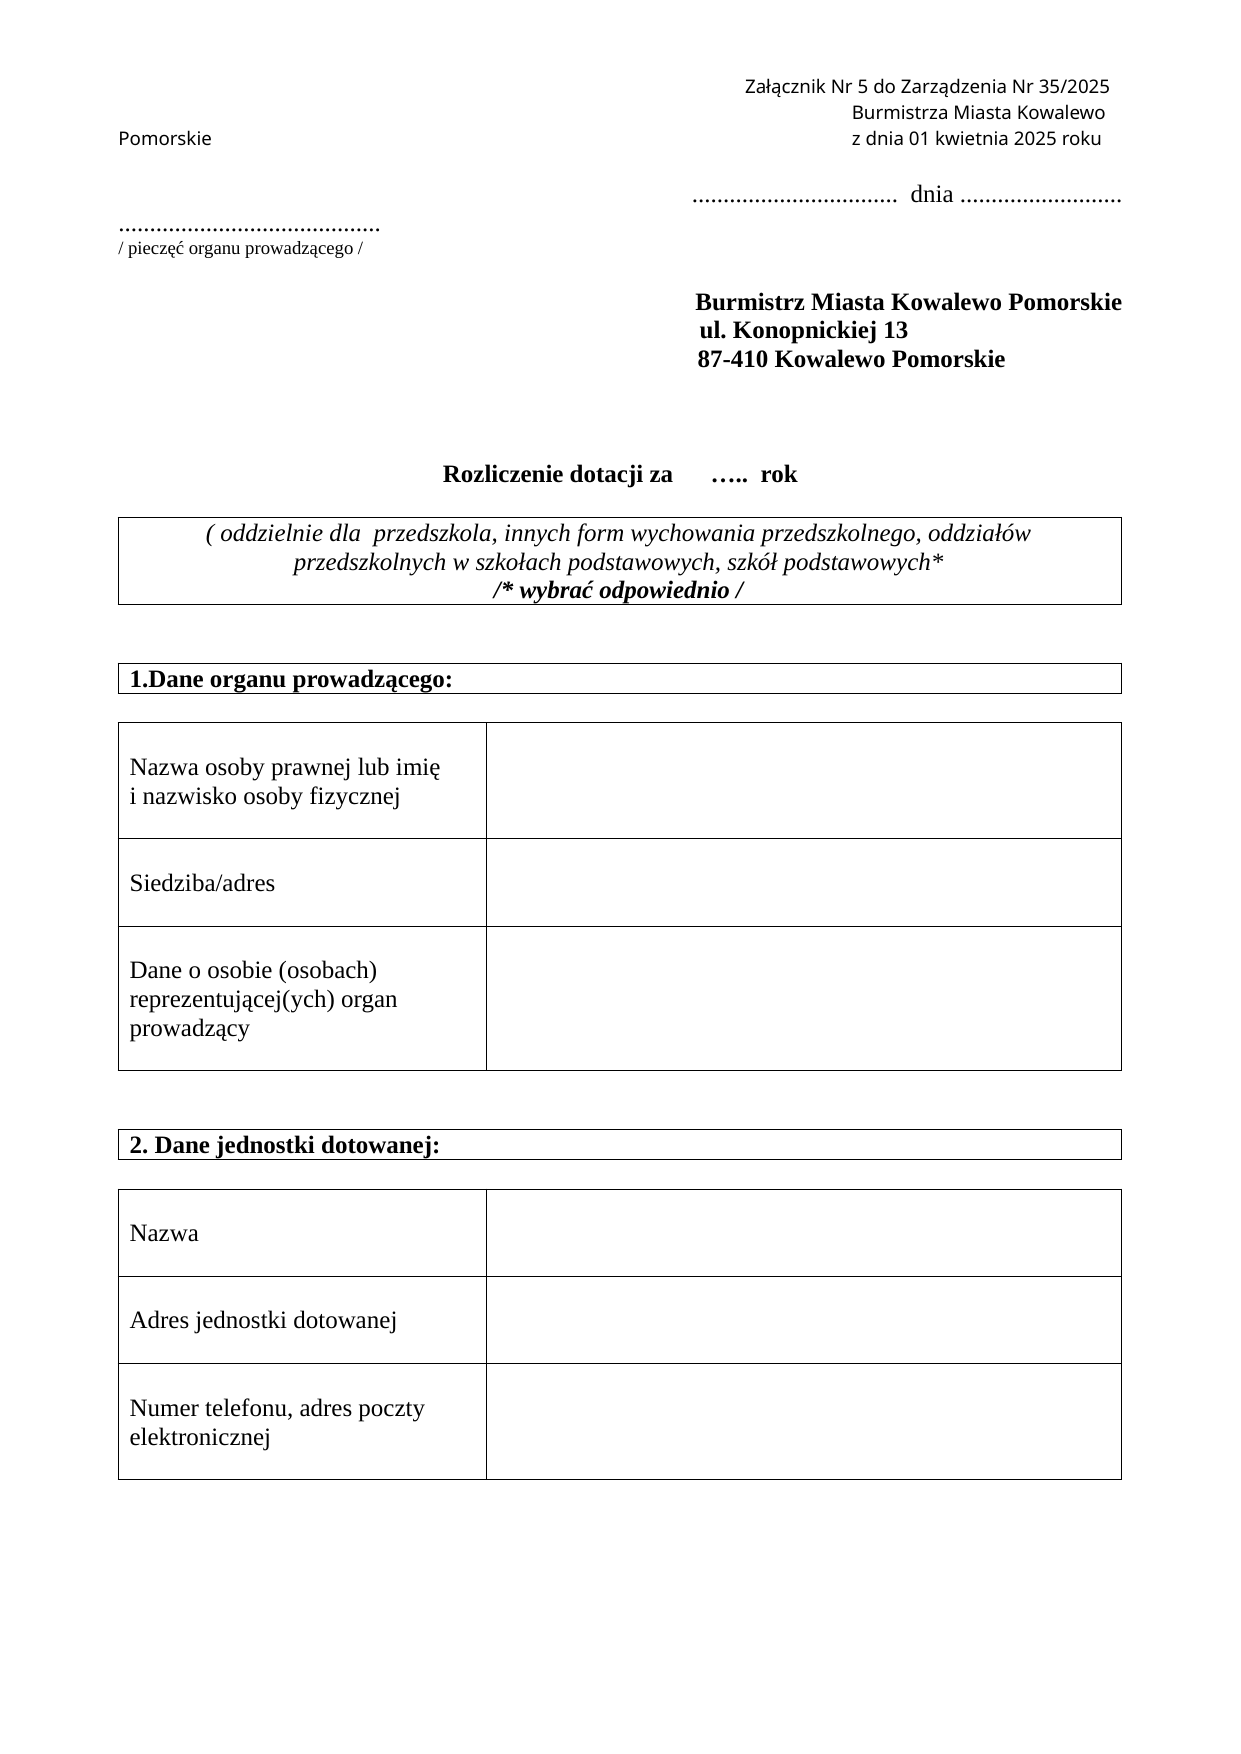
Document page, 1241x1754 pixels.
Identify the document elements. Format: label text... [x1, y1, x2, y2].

table_header ( oddzielnie dla przedszkola, innych form wychowania przedszkolnego, oddziałów przedszkolnych w szkołach podstawowych, szkół podstawowych* /* wybrać odpowiednio / [119, 518, 1121, 604]
table_cell Dane o osobie (osobach) reprezentującej(ych) organ prowadzący [119, 927, 486, 1070]
table_header [487, 723, 1121, 838]
text .......................................... [118, 208, 1122, 237]
table_header 2. Dane jednostki dotowanej: [119, 1130, 1121, 1159]
text 87-410 Kowalewo Pomorskie [118, 344, 1122, 373]
table_header Nazwa [119, 1190, 486, 1276]
table_cell [487, 1277, 1121, 1363]
text Burmistrza Miasta Kowalewo Pomorskie z dnia 01 kwietnia 2025 roku [118, 99, 1122, 150]
table_cell Numer telefonu, adres poczty elektronicznej [119, 1364, 486, 1479]
table_cell [487, 927, 1121, 1070]
table_cell [487, 1364, 1121, 1479]
text / pieczęć organu prowadzącego / [118, 237, 1122, 258]
text ................................. dnia .......................... [118, 179, 1122, 208]
table_cell Siedziba/adres [119, 839, 486, 926]
table_cell [487, 839, 1121, 926]
table_header 1.Dane organu prowadzącego: [119, 664, 1121, 692]
table_header Nazwa osoby prawnej lub imię i nazwisko osoby fizycznej [119, 723, 486, 838]
text Rozliczenie dotacji za ….. rok [118, 459, 1122, 488]
text Załącznik Nr 5 do Zarządzenia Nr 35/2025 [718, 74, 1122, 99]
text ul. Konopnickiej 13 [643, 316, 1122, 344]
table_cell Adres jednostki dotowanej [119, 1277, 486, 1363]
table_header [487, 1190, 1121, 1276]
text Burmistrz Miasta Kowalewo Pomorskie [118, 287, 1122, 316]
